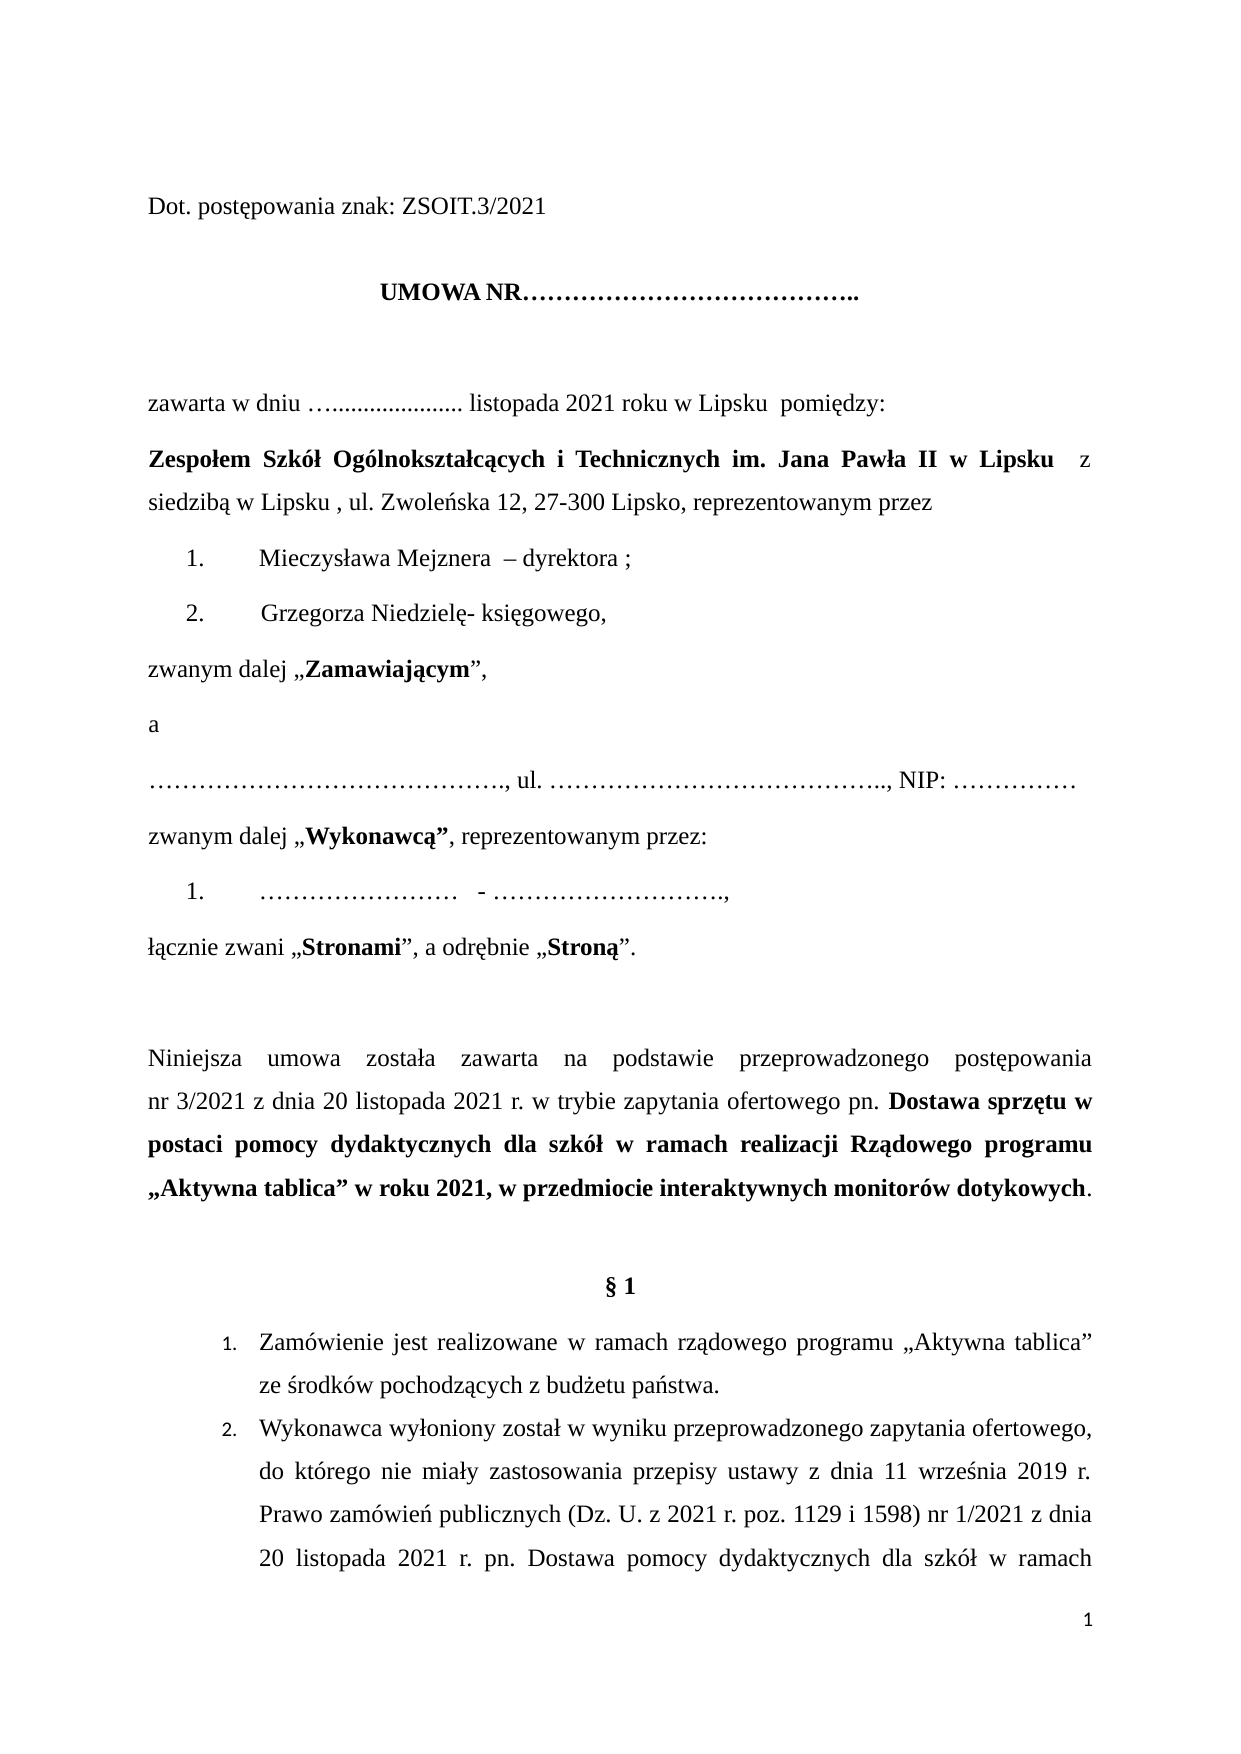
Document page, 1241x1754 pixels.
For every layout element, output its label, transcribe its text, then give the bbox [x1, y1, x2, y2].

text Dot. postępowania znak: ZSOIT.3/2021 [148, 191, 1093, 219]
text zwanym dalej „Wykonawcą”, reprezentowanym przez: [148, 821, 1093, 849]
text Niniejsza umowa została zawarta na podstawie przeprowadzonego postępowania nr 3/2021 z dnia 20 listopada 2021 r. w trybie zapytania ofertowego pn. Dostawa sprzętu w postaci pomocy dydaktycznych dla szkół w ramach realizacji Rządowego programu „Aktywna tablica” w roku 2021, w przedmiocie interaktywnych monitorów dotykowych. [148, 1043, 1093, 1201]
list Zamówienie jest realizowane w ramach rządowego programu „Aktywna tablica” ze środków pochodzących z budżetu państwa. [221, 1327, 1093, 1399]
text Zespołem Szkół Ogólnokształcących i Technicznych im. Jana Pawła II w Lipsku z siedzibą w Lipsku , ul. Zwoleńska 12, 27-300 Lipsko, reprezentowanym przez [148, 444, 1091, 516]
text 1. …………………… - ………………………., [186, 876, 1093, 905]
text zwanym dalej „Zamawiającym”, [148, 654, 1093, 683]
text 1. Mieczysława Mejznera – dyrektora ; [186, 543, 1093, 571]
text 2. Grzegorza Niedzielę- księgowego, [186, 598, 1093, 627]
text zawarta w dniu …..................... listopada 2021 roku w Lipsku pomiędzy: [148, 388, 1093, 417]
list Wykonawca wyłoniony został w wyniku przeprowadzonego zapytania ofertowego, do którego nie miały zastosowania przepisy ustawy z dnia 11 września 2019 r. Prawo zamówień publicznych (Dz. U. z 2021 r. poz. 1129 i 1598) nr 1/2021 z dnia 20 listopada 2021 r. pn. Dostawa pomocy dydaktycznych dla szkół w ramach [221, 1413, 1093, 1571]
text ……………………………………., ul. ………………………………….., NIP: …………… [148, 765, 1093, 794]
text a [148, 709, 1093, 738]
text łącznie zwani „Stronami”, a odrębnie „Stroną”. [148, 932, 1093, 961]
text UMOWA NR………………………………….. [148, 277, 1091, 306]
text § 1 [148, 1271, 1093, 1300]
